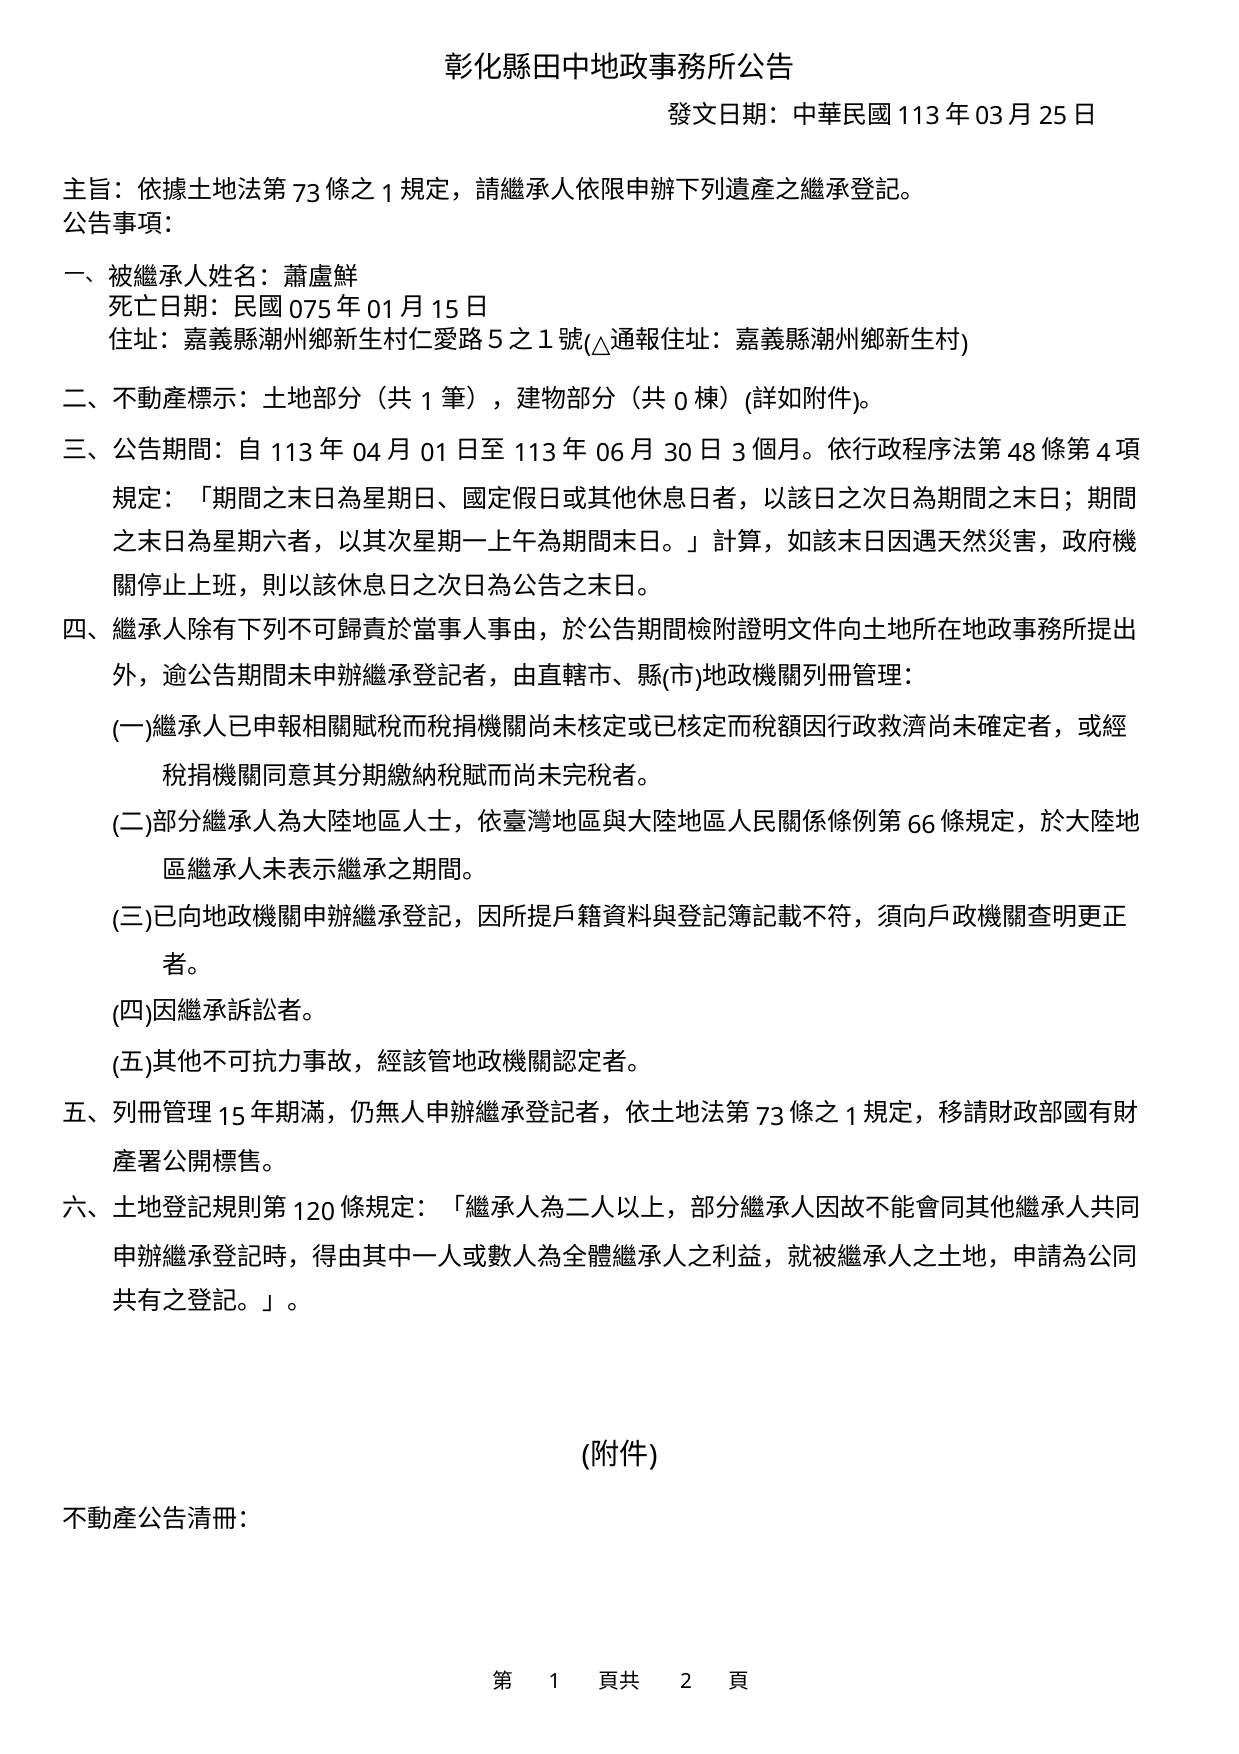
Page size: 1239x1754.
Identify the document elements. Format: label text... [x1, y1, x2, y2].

table_cell [1177, 246, 1239, 262]
table_cell [62, 1557, 109, 1661]
table_cell 被繼承人姓名：蕭盧鮮 死亡日期：民國075年01月15日 住址：嘉義縣潮州鄉新生村仁愛路５之１號(△通報住址：嘉義縣潮州鄉新生村) [109, 263, 1177, 384]
table_cell [0, 1485, 62, 1557]
table_cell [667, 1383, 718, 1423]
table_cell [62, 314, 109, 384]
table_cell [585, 135, 653, 176]
table_cell [1177, 41, 1239, 94]
table_cell [653, 135, 667, 176]
table_cell 第 [483, 1661, 523, 1701]
table_cell [653, 95, 667, 135]
table_cell [585, 1383, 653, 1423]
table_cell 主旨：依據土地法第73條之1規定，請繼承人依限申辦下列遺產之繼承登記。 公告事項： [62, 176, 1177, 262]
table_cell [0, 1557, 62, 1661]
table_header [667, 0, 718, 41]
table_cell [523, 135, 585, 176]
table_header [62, 0, 109, 41]
table_cell [109, 1661, 482, 1701]
table_cell [718, 1557, 759, 1661]
table_header [1177, 0, 1239, 41]
table_cell [109, 95, 482, 135]
table_header [718, 0, 759, 41]
table_cell 1 [523, 1661, 585, 1701]
table_header [109, 0, 482, 41]
table_cell [667, 135, 718, 176]
table_cell [483, 95, 523, 135]
table_cell [653, 1383, 667, 1423]
table_cell (附件) [62, 1424, 1177, 1485]
table_cell [0, 314, 62, 384]
table_cell [523, 95, 585, 135]
table_cell [62, 95, 109, 135]
table_cell [1177, 176, 1239, 246]
table_header [483, 0, 523, 41]
table_cell [759, 135, 1177, 176]
table_cell [1177, 384, 1239, 1383]
table_header [759, 0, 1177, 41]
table_cell [759, 1661, 1177, 1701]
table_cell 頁 [718, 1661, 759, 1701]
table_cell [667, 1557, 718, 1661]
table_cell [718, 135, 759, 176]
table_cell 彰化縣田中地政事務所公告 [62, 41, 1177, 94]
table_cell 頁共 [585, 1661, 653, 1701]
table_cell [1177, 1424, 1239, 1485]
table_cell [109, 1383, 482, 1423]
table_cell [585, 95, 653, 135]
table_cell [718, 1383, 759, 1423]
table_cell [62, 1661, 109, 1701]
table_cell 不動產公告清冊： [62, 1485, 1177, 1557]
table_cell [0, 1424, 62, 1485]
table_cell [0, 1661, 62, 1701]
table_cell 一、 [62, 263, 109, 313]
table_cell [1177, 314, 1239, 384]
table_cell [523, 1383, 585, 1423]
table_cell [0, 176, 62, 246]
table_cell [1177, 1485, 1239, 1557]
table_cell [0, 246, 62, 262]
table_cell [483, 1557, 523, 1661]
table_cell [109, 1557, 482, 1661]
table_cell [759, 1557, 1177, 1661]
table_cell [523, 1557, 585, 1661]
table_cell [0, 95, 62, 135]
table_cell [0, 263, 62, 313]
table_cell [62, 135, 109, 176]
table_cell [483, 135, 523, 176]
table_header [0, 0, 62, 41]
table_cell 發文日期：中華民國113年03月25日 [667, 95, 1177, 135]
table_cell [1177, 1383, 1239, 1423]
table_cell [483, 1383, 523, 1423]
table_cell [0, 1383, 62, 1423]
table_header [523, 0, 585, 41]
table_cell [585, 1557, 653, 1661]
table_cell [0, 384, 62, 1383]
table_cell [653, 1557, 667, 1661]
table_cell [759, 1383, 1177, 1423]
table_cell [0, 135, 62, 176]
table_cell [1177, 1557, 1239, 1661]
table_header [653, 0, 667, 41]
table_cell [0, 41, 62, 94]
table_cell [62, 1383, 109, 1423]
table_cell [1177, 135, 1239, 176]
table_cell [1177, 1661, 1239, 1701]
table_cell [1177, 95, 1239, 135]
table_cell [109, 135, 482, 176]
table_header [585, 0, 653, 41]
table_cell 2 [653, 1661, 718, 1701]
table_cell 二、不動產標示：土地部分（共 1 筆），建物部分（共 0 棟）(詳如附件)。 三、公告期間：自 113 年 04 月 01 日至 113 年 06 月 30 日 3 個月。依行政程序法第48條第4項 規定：「期間之末日為星期日、國定假日或其他休息日者，以該日之次日為期間之末日；期間 之末日為星期六者，以其次星期一上午為期間末日。」計算，如該末日因遇天然災害，政府機 關停止上班，則以該休息日之次日為公告之末日。 四、繼承人除有下列不可歸責於當事人事由，於公告期間檢附證明文件向土地所在地政事務所提出 外，逾公告期間未申辦繼承登記者，由直轄市、縣(市)地政機關列冊管理： (一)繼承人已申報相關賦稅而稅捐機關尚未核定或已核定而稅額因行政救濟尚未確定者，或經 稅捐機關同意其分期繳納稅賦而尚未完稅者。 (二)部分繼承人為大陸地區人士，依臺灣地區與大陸地區人民關係條例第66條規定，於大陸地 區繼承人未表示繼承之期間。 (三)已向地政機關申辦繼承登記，因所提戶籍資料與登記簿記載不符，須向戶政機關查明更正 者。 (四)因繼承訴訟者。 (五)其他不可抗力事故，經該管地政機關認定者。 五、列冊管理15年期滿，仍無人申辦繼承登記者，依土地法第73條之1規定，移請財政部國有財 產署公開標售。 六、土地登記規則第120條規定：「繼承人為二人以上，部分繼承人因故不能會同其他繼承人共同 申辦繼承登記時，得由其中一人或數人為全體繼承人之利益，就被繼承人之土地，申請為公同 共有之登記。」。 [62, 384, 1177, 1383]
table_cell [1177, 263, 1239, 313]
